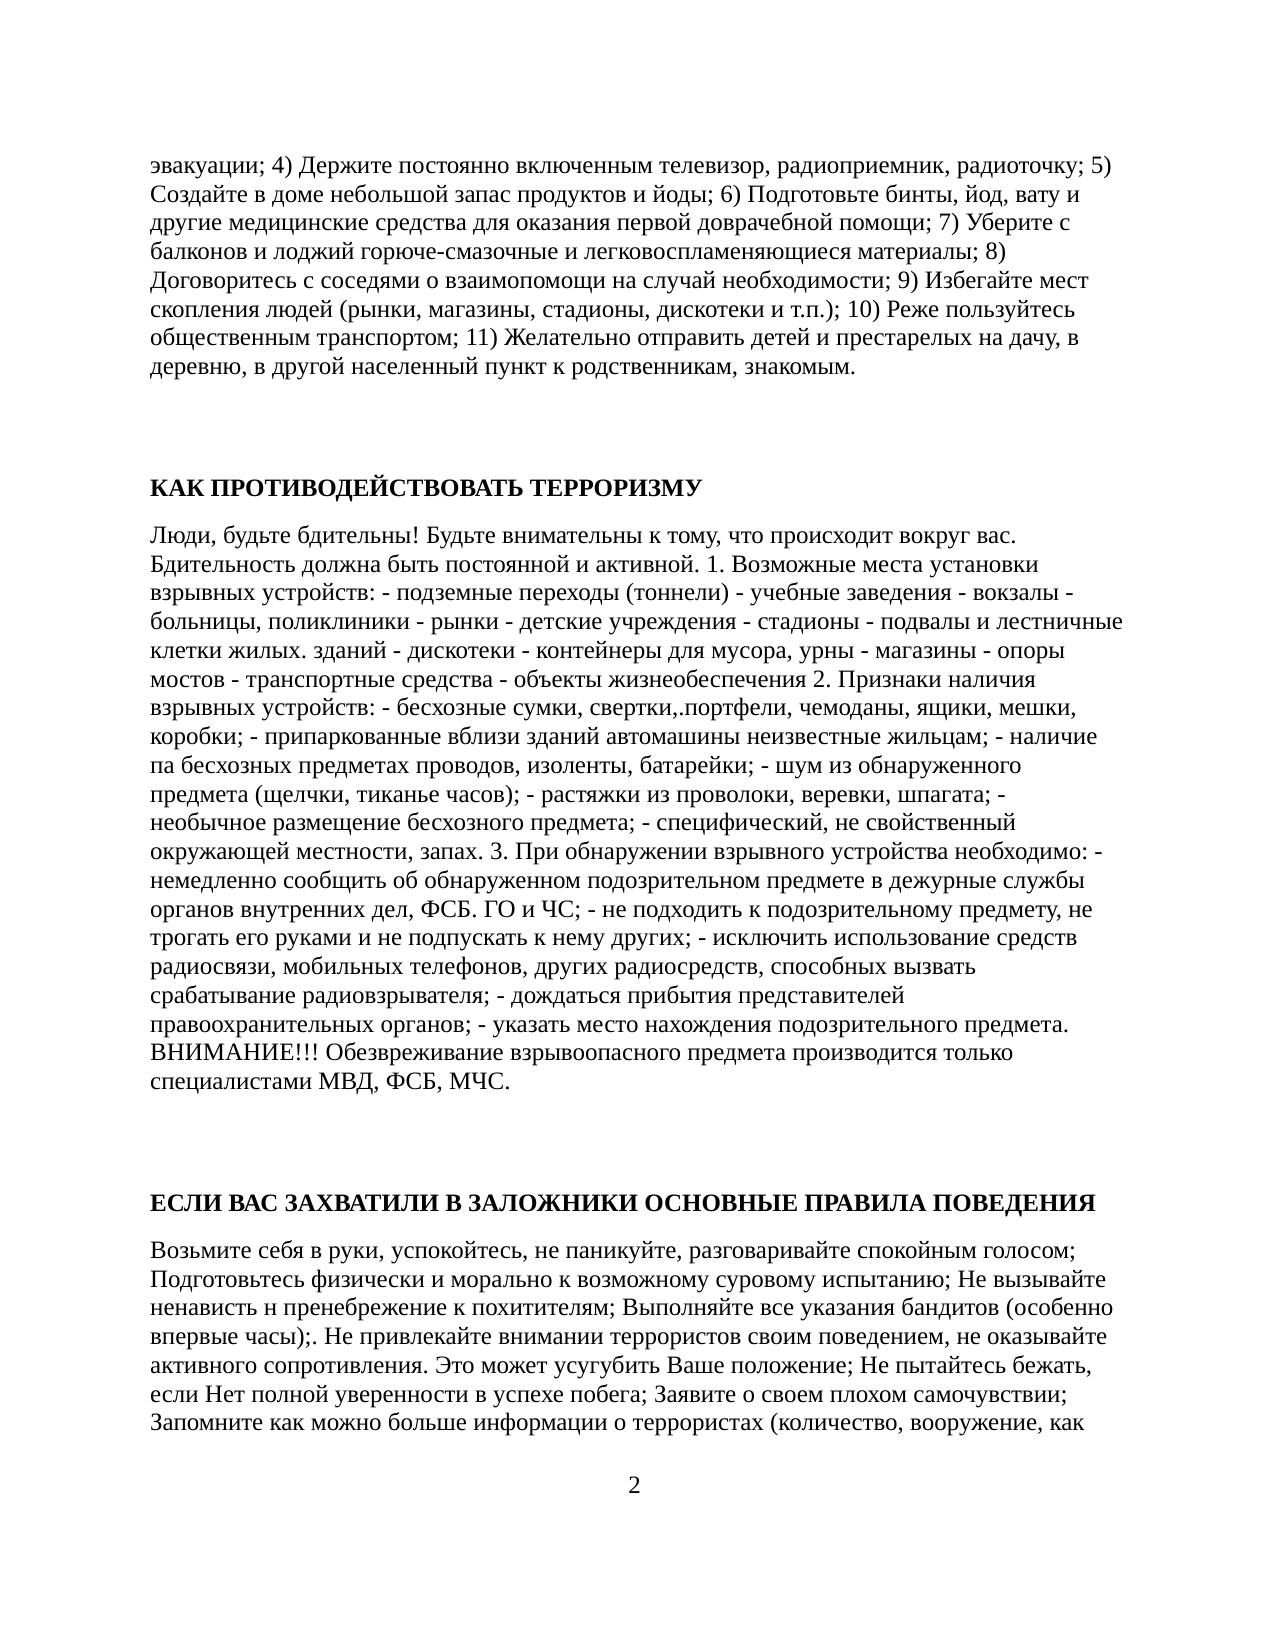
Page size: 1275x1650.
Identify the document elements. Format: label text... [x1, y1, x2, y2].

text эвакуации; 4) Держите постоянно включенным телевизор, pадиоприемник, радиоточку; 5) Создайте в доме небольшой запас продуктов и йоды; 6) Подготовьте бинты, йод, вату и другие медицинские средства для оказания первой доврачебной помощи; 7) Уберите с балконов и лоджий горюче-смазочные и легковоспламеняющиеся материалы; 8) Договоритесь с соседями о взаимопомощи на случай необходимости; 9) Избегайте мест скопления людей (рынки, магазины, стадионы, дискотеки и т.п.); 10) Реже пользуйтесь общественным транспортом; 11) Желательно отправить детей и престарелых на дачу, в деревню, в другой населенный пункт к родственникам, знакомым. [150, 150, 1125, 380]
text ЕСЛИ ВАС ЗАХВАТИЛИ В ЗАЛОЖНИКИ ОСНОВНЫЕ ПРАВИЛА ПОВЕДЕНИЯ [150, 1188, 1125, 1217]
text Люди, будьте бдительны! Будьте внимательны к тому, что происходит вокруг вас. Бдительность должна быть постоянной и активной. 1. Возможные места установки взрывных устройств: - подземные переходы (тоннели) - учебные заведения - вокзалы - больницы, поликлиники - рынки - детские учреждения - стадионы - подвалы и лестничные клетки жилых. зданий - дискотеки - контейнеры для мусора, урны - магазины - опоры мостов - транспортные средства - объекты жизнеобеспечения 2. Признаки наличия взрывных устройств: - бесхозные сумки, свертки,.портфели, чемоданы, ящики, мешки, коробки; - припаркованные вблизи зданий автомашины неизвестные жильцам; - наличие па бесхозных предметах проводов, изоленты, батарейки; - шум из обнаруженного предмета (щелчки, тиканье часов); - растяжки из проволоки, веревки, шпагата; - необычное размещение бесхозного предмета; - специфический, не свойственный окружающей местности, запах. 3. При обнаружении взрывного устройства необходимо: - немедленно сообщить об обнаруженном подозрительном предмете в дежурные службы органов внутренних дел, ФСБ. ГО и ЧС; - не подходить к подозрительному предмету, не трогать его руками и не подпускать к нему других; - исключить использование средств радиосвязи, мобильных телефонов, других радиосредств, способных вызвать срабатывание радиовзрывателя; - дождаться прибытия представителей правоохранительных органов; - указать место нахождения подозрительного предмета. ВНИМАНИЕ!!! Обезвреживание взрывоопасного предмета производится только специалистами МВД, ФСБ, МЧС. [150, 520, 1125, 1095]
text КАК ПРОТИВОДЕЙСТВОВАТЬ ТЕРРОРИЗМУ [150, 473, 1125, 502]
text Возьмите себя в руки, успокойтесь, не паникуйте, разговаривайте спокойным голосом; Подготовьтесь физически и морально к возможному суровому испытанию; Не вызывайте ненависть н пренебрежение к похитителям; Выполняйте все указания бандитов (особенно впервые часы);. Не привлекайте внимании террористов своим поведением, не оказывайте активного сопротивления. Это может усугубить Ваше положение; Не пытайтесь бежать, если Нет полной уверенности в успехе побега; Заявите о своем плохом самочувствии; Запомните как можно больше информации о террористах (количество, вооружение, как [150, 1235, 1125, 1436]
